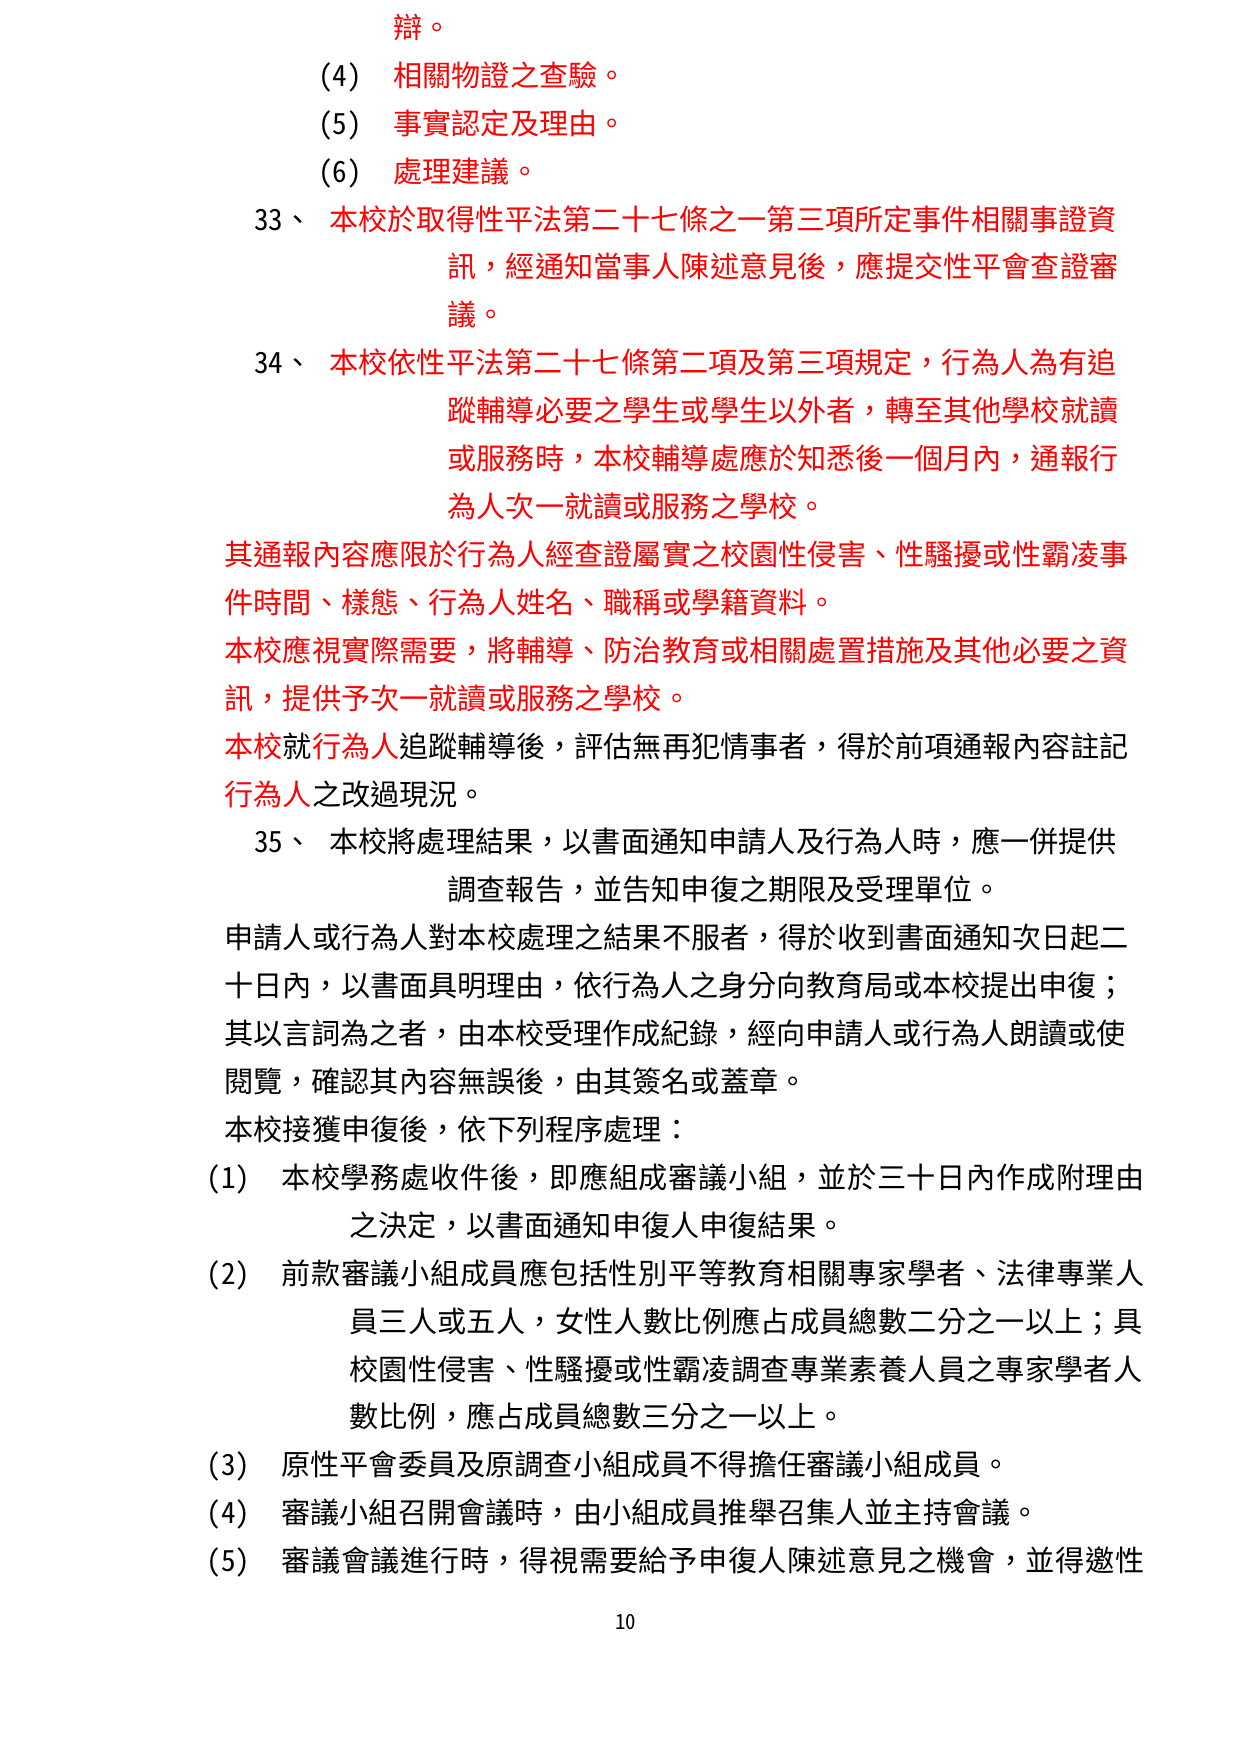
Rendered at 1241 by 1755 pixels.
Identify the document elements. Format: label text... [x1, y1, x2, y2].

list 前款審議小組成員應包括性別平等教育相關專家學者、法律專業人員三人或五人，女性人數比例應占成員總數二分之一以上；具校園性侵害、性騷擾或性霸凌調查專業素養人員之專家學者人數比例，應占成員總數三分之一以上。 [206, 1246, 1145, 1437]
list 相關物證之查驗。 [318, 48, 1145, 96]
text 其通報內容應限於行為人經查證屬實之校園性侵害、性騷擾或性霸凌事件時間、樣態、行為人姓名、職稱或學籍資料。 [224, 527, 1145, 623]
text 本校就行為人追蹤輔導後，評估無再犯情事者，得於前項通報內容註記行為人之改過現況。 [224, 719, 1145, 814]
list 本校將處理結果，以書面通知申請人及行為人時，應一併提供調查報告，並告知申復之期限及受理單位。 [254, 814, 1145, 910]
text 申請人或行為人對本校處理之結果不服者，得於收到書面通知次日起二十日內，以書面具明理由，依行為人之身分向教育局或本校提出申復；其以言詞為之者，由本校受理作成紀錄，經向申請人或行為人朗讀或使閱覽，確認其內容無誤後，由其簽名或蓋章。 [224, 910, 1145, 1102]
list 本校依性平法第二十七條第二項及第三項規定，行為人為有追蹤輔導必要之學生或學生以外者，轉至其他學校就讀或服務時，本校輔導處應於知悉後一個月內，通報行為人次一就讀或服務之學校。 [254, 335, 1145, 527]
list 審議會議進行時，得視需要給予申復人陳述意見之機會，並得邀性 [206, 1533, 1145, 1581]
list 本校於取得性平法第二十七條之一第三項所定事件相關事證資訊，經通知當事人陳述意見後，應提交性平會查證審議。 [254, 192, 1145, 335]
list 本校學務處收件後，即應組成審議小組，並於三十日內作成附理由之決定，以書面通知申復人申復結果。 [206, 1150, 1145, 1246]
list 處理建議。 [318, 144, 1145, 192]
list 審議小組召開會議時，由小組成員推舉召集人並主持會議。 [206, 1485, 1145, 1533]
text 本校接獲申復後，依下列程序處理： [224, 1102, 1145, 1150]
list 被申請調查人、申請調查人、證人與相關人士之陳述及答辯。 [318, 0, 1145, 48]
list 事實認定及理由。 [318, 96, 1145, 144]
text 本校應視實際需要，將輔導、防治教育或相關處置措施及其他必要之資訊，提供予次一就讀或服務之學校。 [224, 623, 1145, 719]
list 原性平會委員及原調查小組成員不得擔任審議小組成員。 [206, 1437, 1145, 1485]
